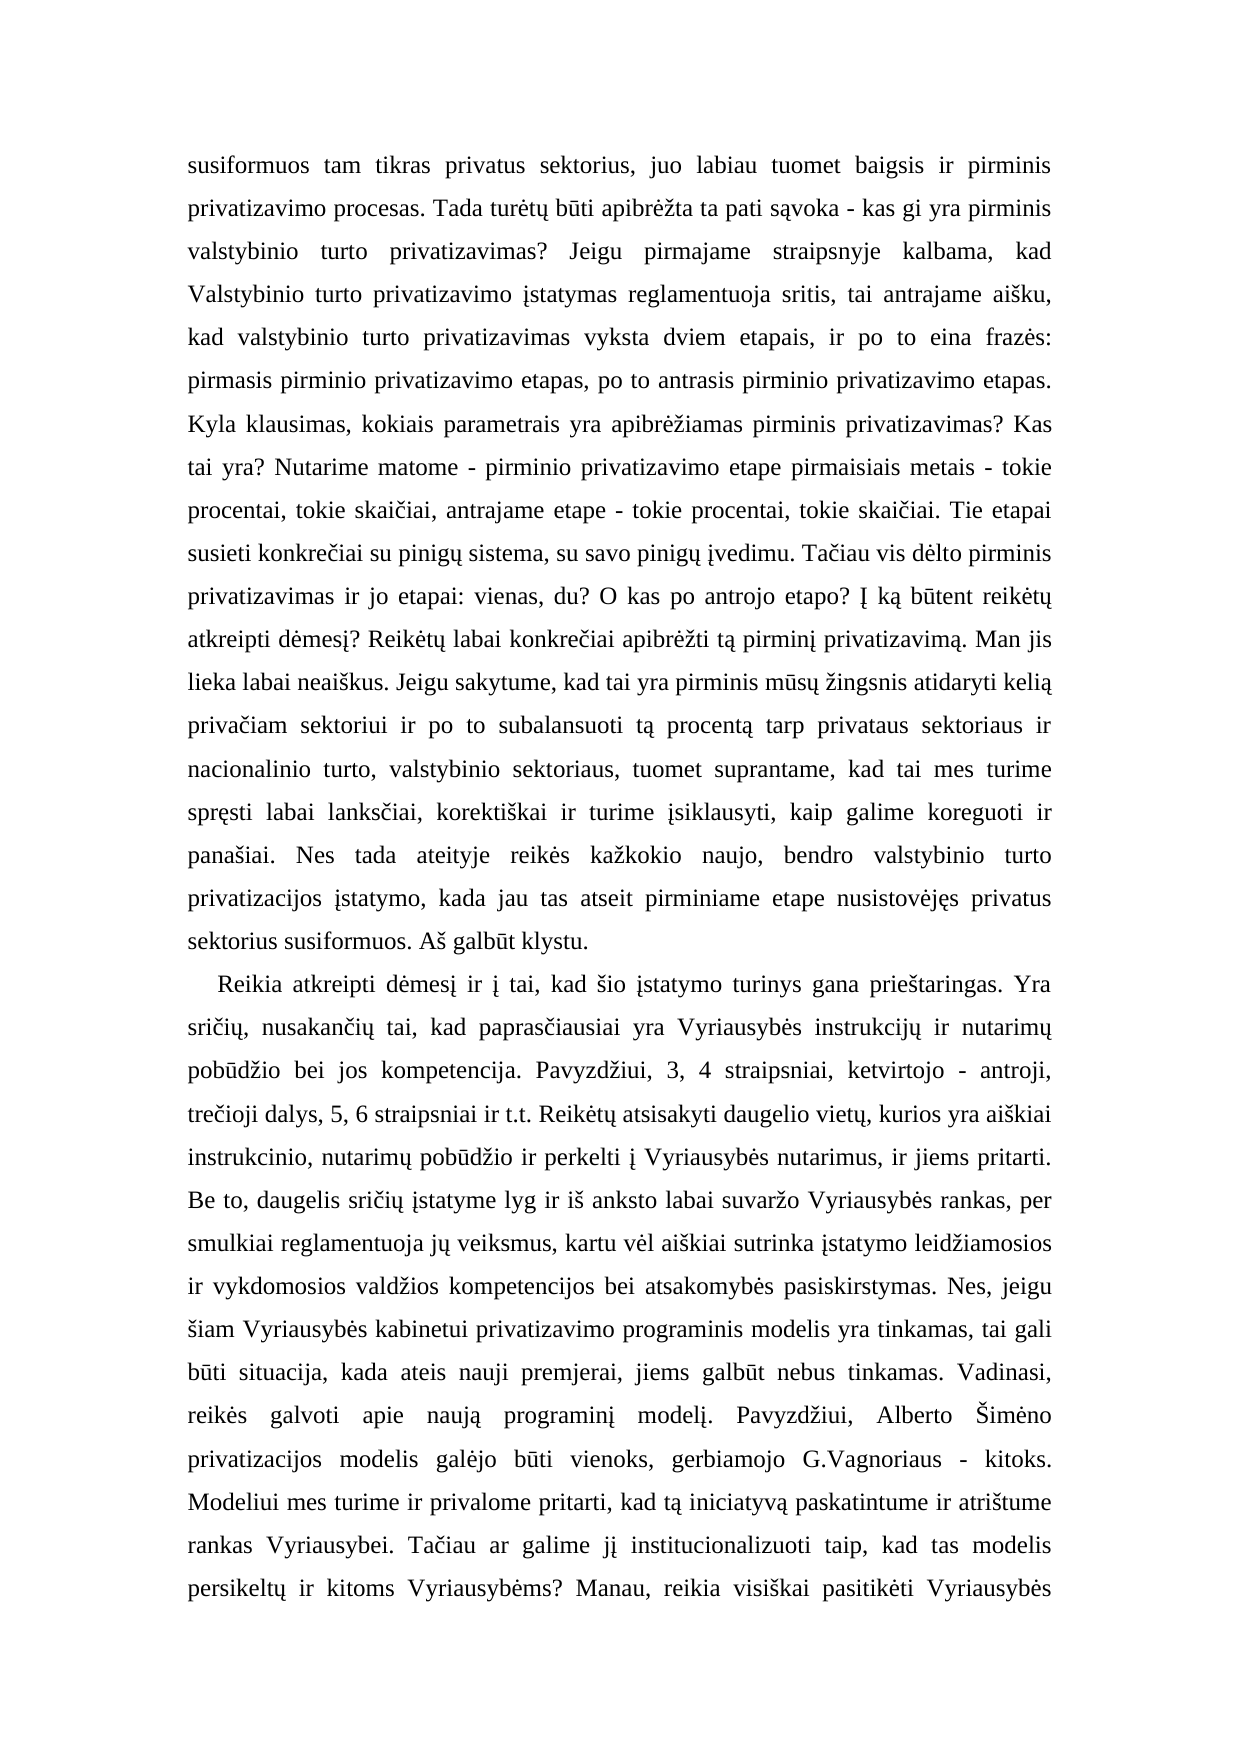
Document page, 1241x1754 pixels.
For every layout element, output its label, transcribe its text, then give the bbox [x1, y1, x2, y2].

text susiformuos tam tikras privatus sektorius, juo labiau tuomet baigsis ir pirminis privatizavimo procesas. Tada turėtų būti apibrėžta ta pati sąvoka - kas gi yra pirminis valstybinio turto privatizavimas? Jeigu pirmajame straipsnyje kalbama, kad Valstybinio turto privatizavimo įstatymas reglamentuoja sritis, tai antrajame aišku, kad valstybinio turto privatizavimas vyksta dviem etapais, ir po to eina frazės: pirmasis pirminio privatizavimo etapas, po to antrasis pirminio privatizavimo etapas. Kyla klausimas, kokiais parametrais yra apibrėžiamas pirminis privatizavimas? Kas tai yra? Nutarime matome - pirminio privatizavimo etape pirmaisiais metais - tokie procentai, tokie skaičiai, antrajame etape - tokie procentai, tokie skaičiai. Tie etapai susieti konkrečiai su pinigų sistema, su savo pinigų įvedimu. Tačiau vis dėlto pirminis privatizavimas ir jo etapai: vienas, du? O kas po antrojo etapo? Į ką būtent reikėtų atkreipti dėmesį? Reikėtų labai konkrečiai apibrėžti tą pirminį privatizavimą. Man jis lieka labai neaiškus. Jeigu sakytume, kad tai yra pirminis mūsų žingsnis atidaryti kelią privačiam sektoriui ir po to subalansuoti tą procentą tarp privataus sektoriaus ir nacionalinio turto, valstybinio sektoriaus, tuomet suprantame, kad tai mes turime spręsti labai lanksčiai, korektiškai ir turime įsiklausyti, kaip galime koreguoti ir panašiai. Nes tada ateityje reikės kažkokio naujo, bendro valstybinio turto privatizacijos įstatymo, kada jau tas atseit pirminiame etape nusistovėjęs privatus sektorius susiformuos. Aš galbūt klystu. [187, 150, 1053, 955]
text Reikia atkreipti dėmesį ir į tai, kad šio įstatymo turinys gana prieštaringas. Yra sričių, nusakančių tai, kad paprasčiausiai yra Vyriausybės instrukcijų ir nutarimų pobūdžio bei jos kompetencija. Pavyzdžiui, 3, 4 straipsniai, ketvirtojo - antroji, trečioji dalys, 5, 6 straipsniai ir t.t. Reikėtų atsisakyti daugelio vietų, kurios yra aiškiai instrukcinio, nutarimų pobūdžio ir perkelti į Vyriausybės nutarimus, ir jiems pritarti. Be to, daugelis sričių įstatyme lyg ir iš anksto labai suvaržo Vyriausybės rankas, per smulkiai reglamentuoja jų veiksmus, kartu vėl aiškiai sutrinka įstatymo leidžiamosios ir vykdomosios valdžios kompetencijos bei atsakomybės pasiskirstymas. Nes, jeigu šiam Vyriausybės kabinetui privatizavimo programinis modelis yra tinkamas, tai gali būti situacija, kada ateis nauji premjerai, jiems galbūt nebus tinkamas. Vadinasi, reikės galvoti apie naują programinį modelį. Pavyzdžiui, Alberto Šimėno privatizacijos modelis galėjo būti vienoks, gerbiamojo G.Vagnoriaus - kitoks. Modeliui mes turime ir privalome pritarti, kad tą iniciatyvą paskatintume ir atrištume rankas Vyriausybei. Tačiau ar galime jį institucionalizuoti taip, kad tas modelis persikeltų ir kitoms Vyriausybėms? Manau, reikia visiškai pasitikėti Vyriausybės [187, 969, 1053, 1602]
